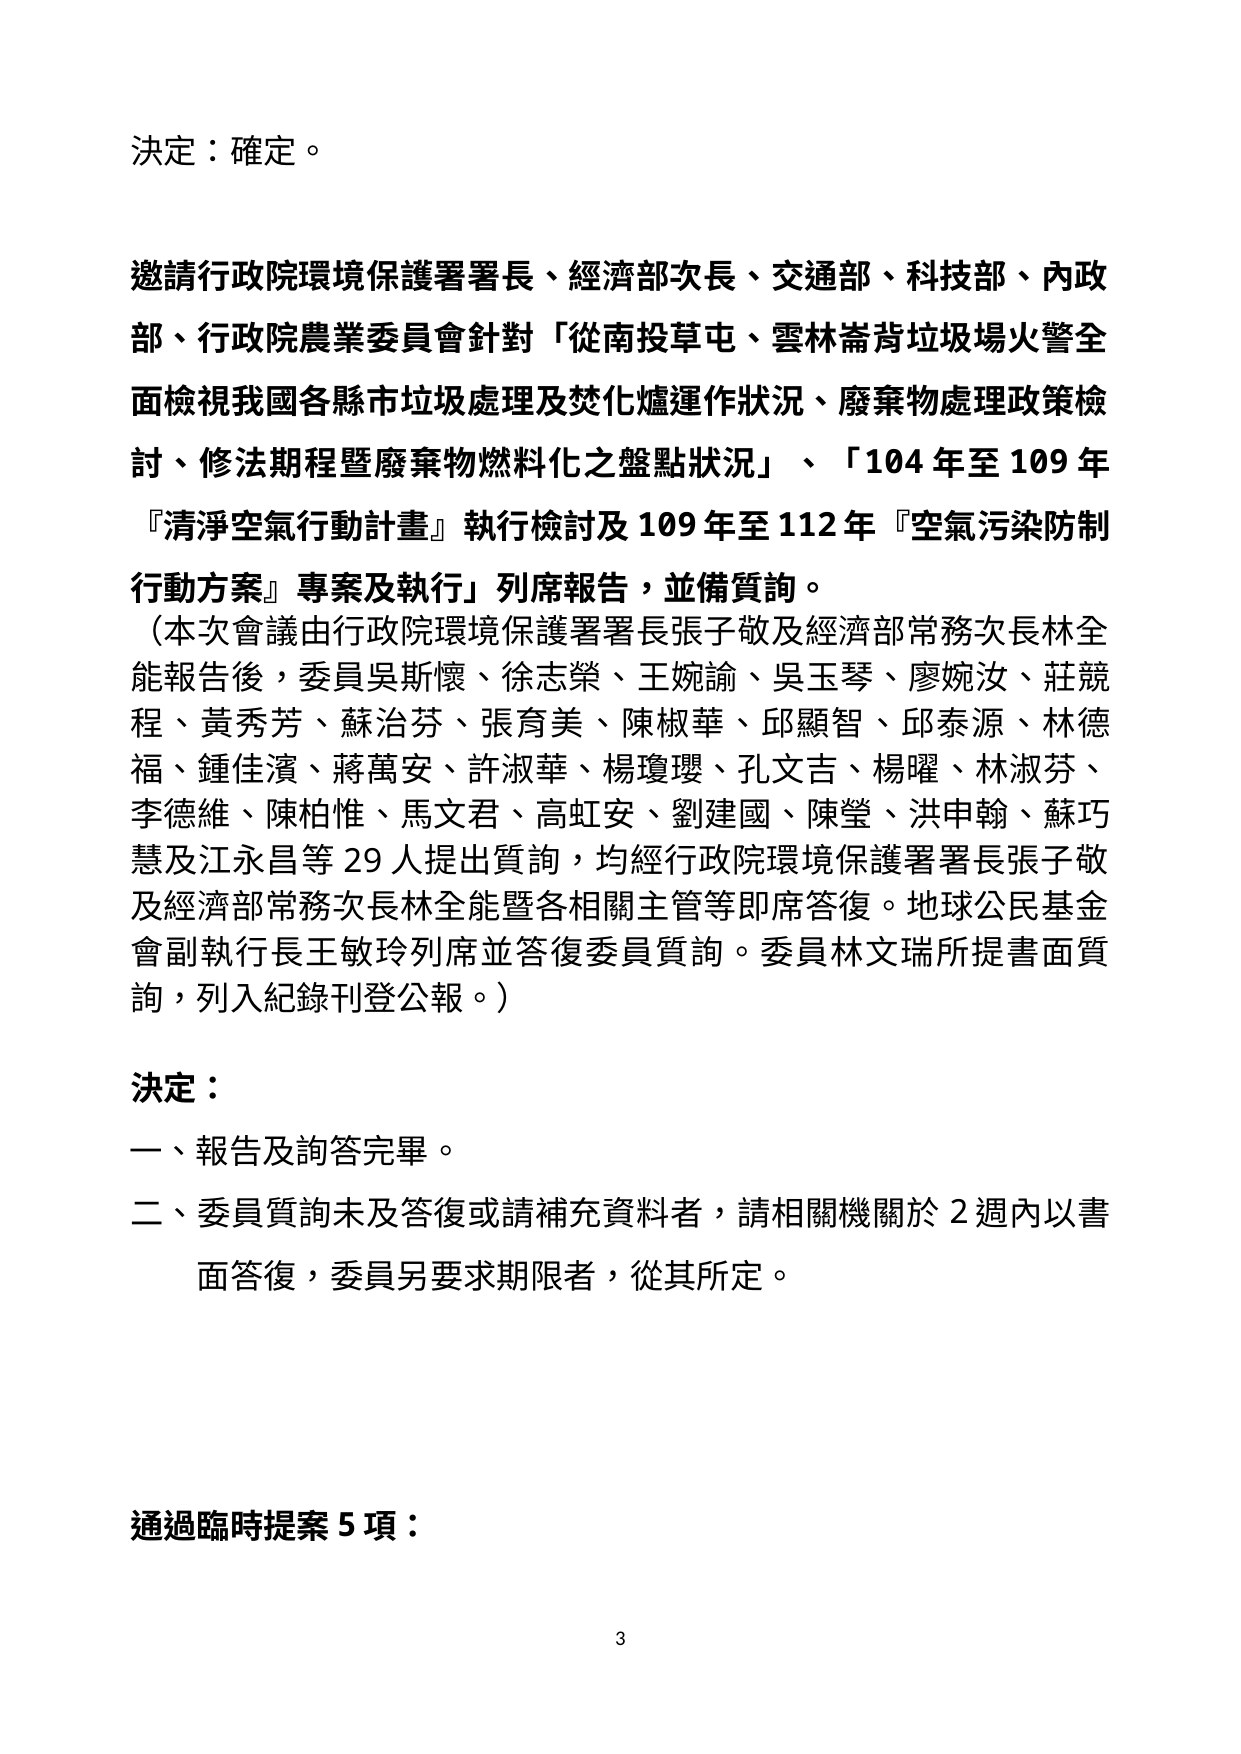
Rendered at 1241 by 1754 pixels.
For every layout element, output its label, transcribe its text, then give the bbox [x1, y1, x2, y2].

text （本次會議由行政院環境保護署署長張子敬及經濟部常務次長林全能報告後，委員吳斯懷、徐志榮、王婉諭、吳玉琴、廖婉汝、莊競程、黃秀芳、蘇治芬、張育美、陳椒華、邱顯智、邱泰源、林德福、鍾佳濱、蔣萬安、許淑華、楊瓊瓔、孔文吉、楊曜、林淑芬、李德維、陳柏惟、馬文君、高虹安、劉建國、陳瑩、洪申翰、蘇巧慧及江永昌等29人提出質詢，均經行政院環境保護署署長張子敬及經濟部常務次長林全能暨各相關主管等即席答復。地球公民基金會副執行長王敏玲列席並答復委員質詢。委員林文瑞所提書面質詢，列入紀錄刊登公報。） [130, 607, 1110, 1019]
text 邀請行政院環境保護署署長、經濟部次長、交通部、科技部、內政部、行政院農業委員會針對「從南投草屯、雲林崙背垃圾場火警全面檢視我國各縣市垃圾處理及焚化爐運作狀況、廢棄物處理政策檢討、修法期程暨廢棄物燃料化之盤點狀況」、「104年至109年『清淨空氣行動計畫』執行檢討及109年至112年『空氣污染防制行動方案』專案及執行」列席報告，並備質詢。 [130, 232, 1110, 607]
text 決定：確定。 [130, 107, 1110, 169]
text 一、報告及詢答完畢。 [129, 1107, 1110, 1169]
text 決定： [130, 1044, 1110, 1107]
text 通過臨時提案5項： [130, 1482, 1110, 1544]
text 二、委員質詢未及答復或請補充資料者，請相關機關於2週內以書面答復，委員另要求期限者，從其所定。 [130, 1169, 1110, 1294]
